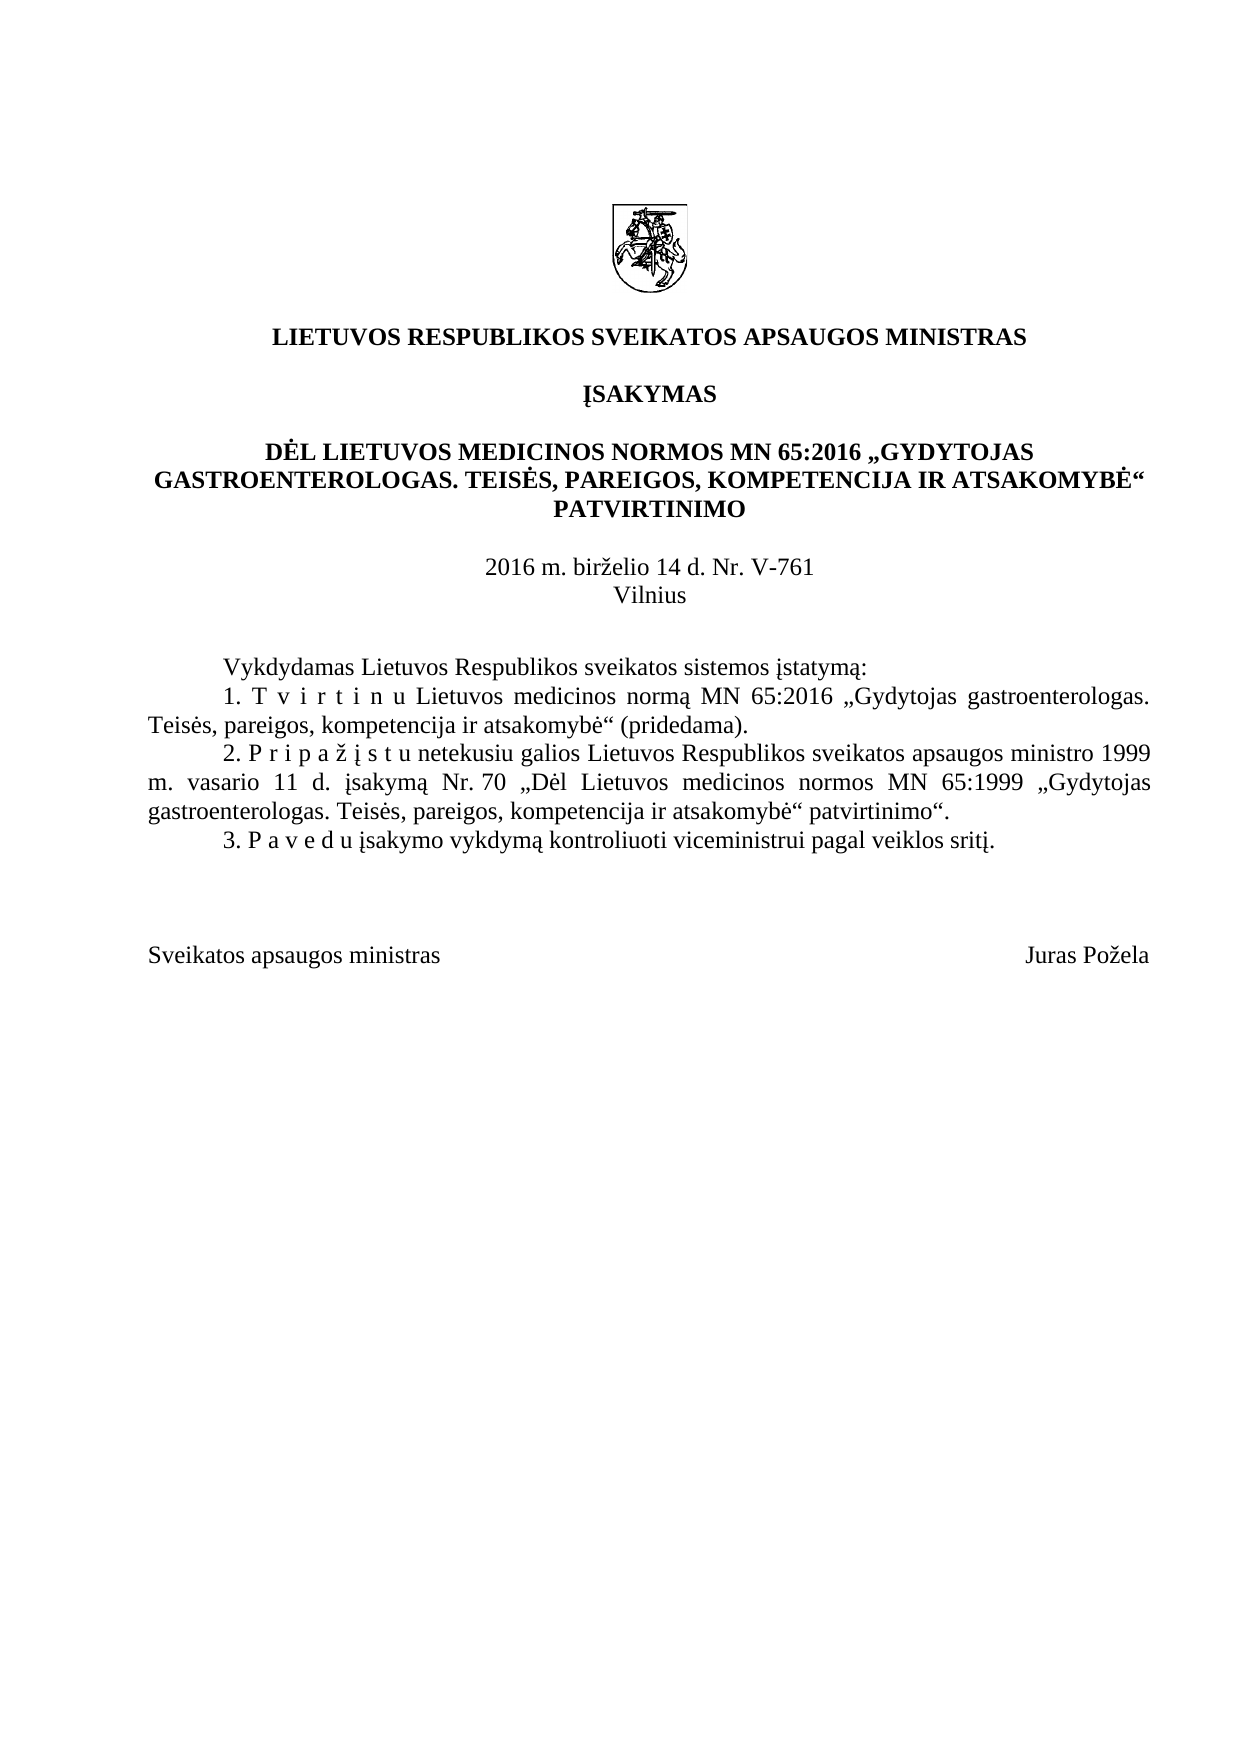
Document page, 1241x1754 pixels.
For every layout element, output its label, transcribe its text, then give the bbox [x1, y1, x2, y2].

text Sveikatos apsaugos ministras Juras Požela [148, 940, 1152, 968]
text DĖL LIETUVOS MEDICINOS NORMOS MN 65:2016 „GYDYTOJAS GASTROENTEROLOGAS. TEISĖS, PAREIGOS, KOMPETENCIJA IR ATSAKOMYBĖ“ PATVIRTINIMO [148, 437, 1152, 523]
text 3. P a v e d u įsakymo vykdymą kontroliuoti viceministrui pagal veiklos sritį. [148, 825, 1152, 853]
text 1. T v i r t i n u Lietuvos medicinos normą MN 65:2016 „Gydytojas gastroenterologas. Teisės, pareigos, kompetencija ir atsakomybė“ (pridedama). [148, 681, 1152, 738]
text Vilnius [148, 580, 1152, 609]
text LIETUVOS RESPUBLIKOS SVEIKATOS APSAUGOS MINISTRAS [148, 322, 1152, 350]
text 2. P r i p a ž į s t u netekusiu galios Lietuvos Respublikos sveikatos apsaugos ministro 1999 m. vasario 11 d. įsakymą Nr. 70 „Dėl Lietuvos medicinos normos MN 65:1999 „Gydytojas gastroenterologas. Teisės, pareigos, kompetencija ir atsakomybė“ patvirtinimo“. [148, 738, 1152, 825]
text 2016 m. birželio 14 d. Nr. V-761 [148, 552, 1152, 580]
text Vykdydamas Lietuvos Respublikos sveikatos sistemos įstatymą: [148, 652, 1152, 681]
text ĮSAKYMAS [148, 379, 1152, 408]
